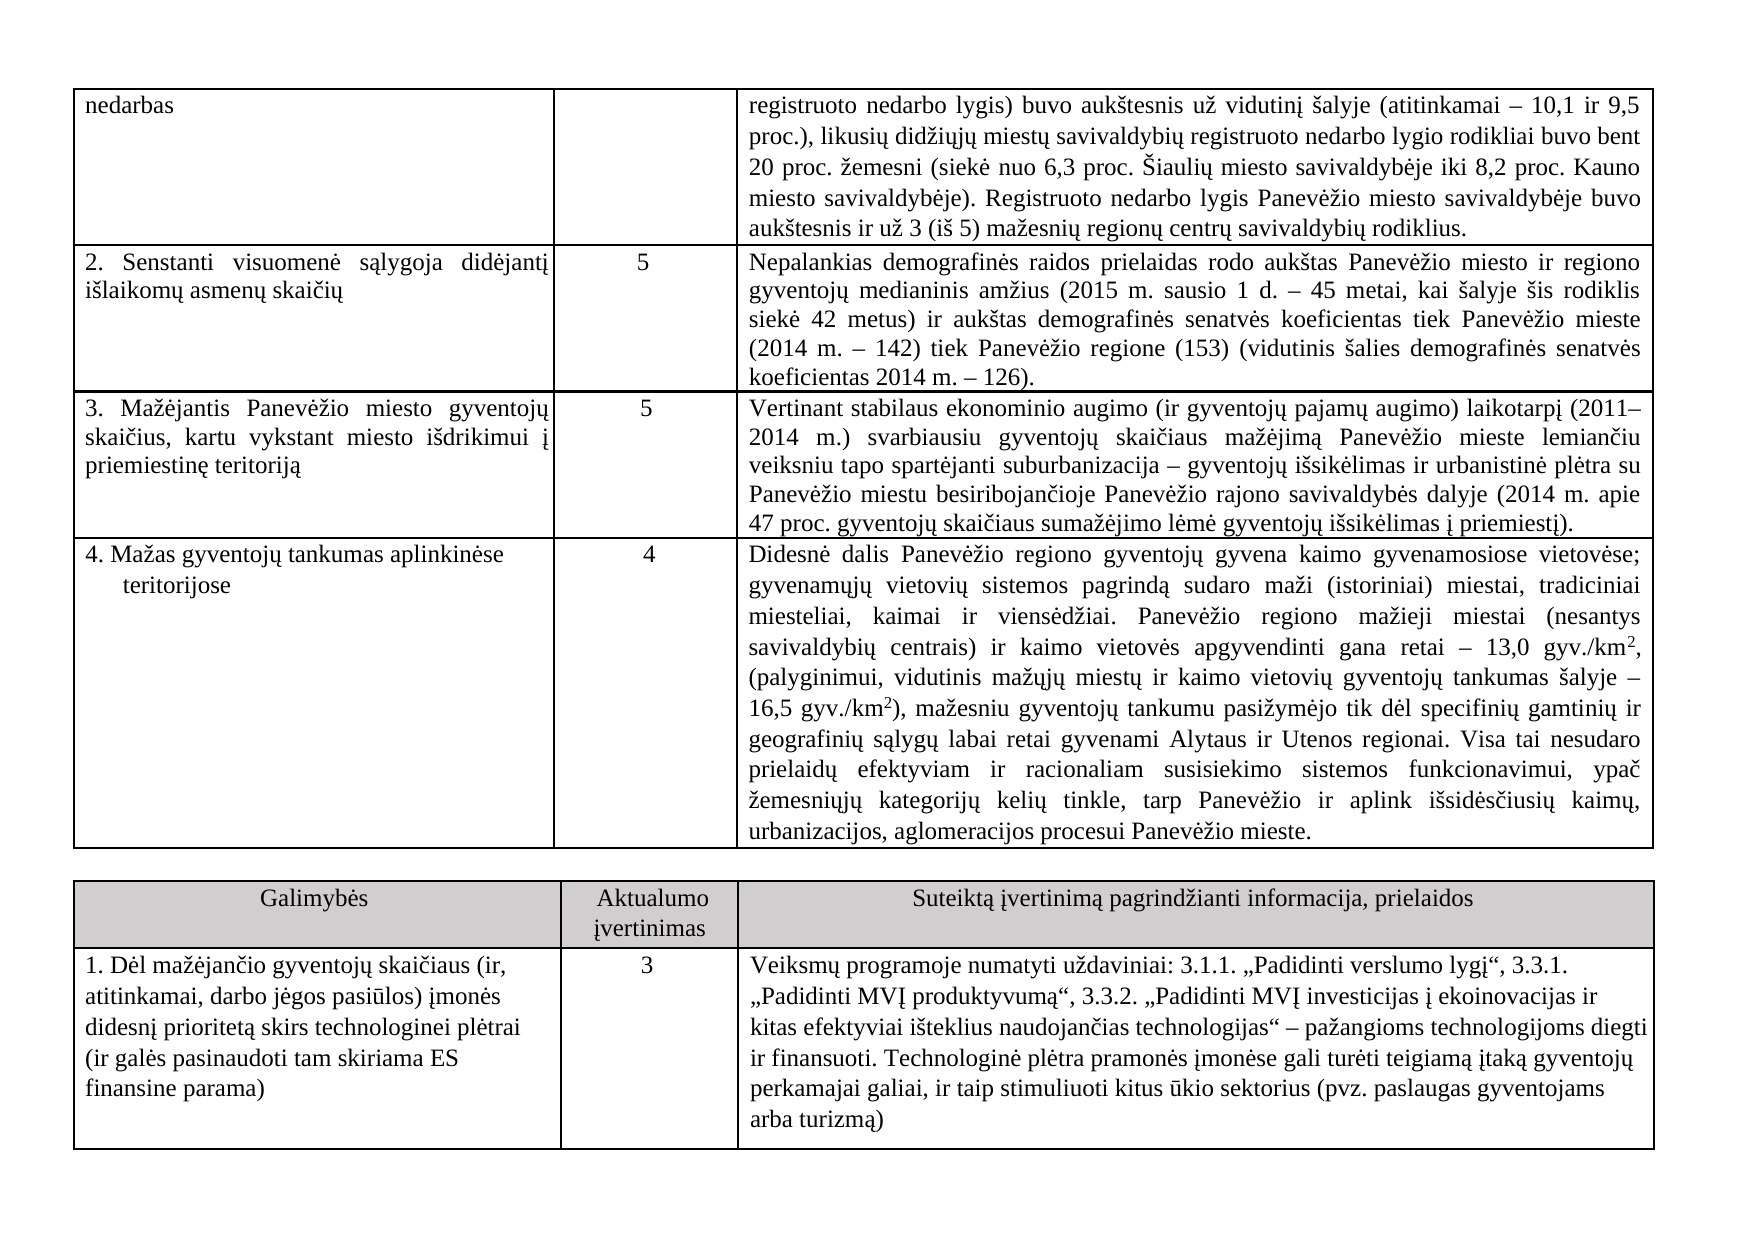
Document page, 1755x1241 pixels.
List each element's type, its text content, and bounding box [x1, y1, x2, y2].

table_cell Nepalankias demografinės raidos prielaidas rodo aukštas Panevėžio miesto ir regiono gyventojų medianinis amžius (2015 m. sausio 1 d. – 45 metai, kai šalyje šis rodiklis siekė 42 metus) ir aukštas demografinės senatvės koeficientas tiek Panevėžio mieste (2014 m. – 142) tiek Panevėžio regione (153) (vidutinis šalies demografinės senatvės koeficientas 2014 m. – 126). [738, 246, 1652, 390]
table_cell 3 [562, 949, 737, 1148]
table_cell registruoto nedarbo lygis) buvo aukštesnis už vidutinį šalyje (atitinkamai – 10,1 ir 9,5 proc.), likusių didžiųjų miestų savivaldybių registruoto nedarbo lygio rodikliai buvo bent 20 proc. žemesni (siekė nuo 6,3 proc. Šiaulių miesto savivaldybėje iki 8,2 proc. Kauno miesto savivaldybėje). Registruoto nedarbo lygis Panevėžio miesto savivaldybėje buvo aukštesnis ir už 3 (iš 5) mažesnių regionų centrų savivaldybių rodiklius. [738, 90, 1652, 244]
table_cell Didesnė dalis Panevėžio regiono gyventojų gyvena kaimo gyvenamosiose vietovėse; gyvenamųjų vietovių sistemos pagrindą sudaro maži (istoriniai) miestai, tradiciniai miesteliai, kaimai ir viensėdžiai. Panevėžio regiono mažieji miestai (nesantys savivaldybių centrais) ir kaimo vietovės apgyvendinti gana retai – 13,0 gyv./km2, (palyginimui, vidutinis mažųjų miestų ir kaimo vietovių gyventojų tankumas šalyje – 16,5 gyv./km2), mažesniu gyventojų tankumu pasižymėjo tik dėl specifinių gamtinių ir geografinių sąlygų labai retai gyvenami Alytaus ir Utenos regionai. Visa tai nesudaro prielaidų efektyviam ir racionaliam susisiekimo sistemos funkcionavimui, ypač žemesniųjų kategorijų kelių tinkle, tarp Panevėžio ir aplink išsidėsčiusių kaimų, urbanizacijos, aglomeracijos procesui Panevėžio mieste. [738, 539, 1652, 847]
table_cell 4. Mažas gyventojų tankumas aplinkinėse teritorijose [75, 539, 553, 847]
table_cell nedarbas [75, 90, 553, 244]
table_cell 2. Senstanti visuomenė sąlygoja didėjantį išlaikomų asmenų skaičių [75, 246, 553, 390]
table_cell Vertinant stabilaus ekonominio augimo (ir gyventojų pajamų augimo) laikotarpį (2011–2014 m.) svarbiausiu gyventojų skaičiaus mažėjimą Panevėžio mieste lemiančiu veiksniu tapo spartėjanti suburbanizacija – gyventojų išsikėlimas ir urbanistinė plėtra su Panevėžio miestu besiribojančioje Panevėžio rajono savivaldybės dalyje (2014 m. apie 47 proc. gyventojų skaičiaus sumažėjimo lėmė gyventojų išsikėlimas į priemiestį). [738, 393, 1652, 537]
table_header Aktualumo įvertinimas [562, 882, 737, 947]
table_header Galimybės [75, 882, 560, 947]
table_cell 1. Dėl mažėjančio gyventojų skaičiaus (ir, atitinkamai, darbo jėgos pasiūlos) įmonės didesnį prioritetą skirs technologinei plėtrai (ir galės pasinaudoti tam skiriama ES finansine parama) [75, 949, 560, 1148]
table_header Suteiktą įvertinimą pagrindžianti informacija, prielaidos [739, 882, 1653, 947]
table_cell 5 [555, 246, 736, 390]
table_cell 5 [555, 393, 736, 537]
table_cell [555, 90, 736, 244]
table_cell 3. Mažėjantis Panevėžio miesto gyventojų skaičius, kartu vykstant miesto išdrikimui į priemiestinę teritoriją [75, 393, 553, 537]
table_cell 4 [555, 539, 736, 847]
table_cell Veiksmų programoje numatyti uždaviniai: 3.1.1. „Padidinti verslumo lygį“, 3.3.1. „Padidinti MVĮ produktyvumą“, 3.3.2. „Padidinti MVĮ investicijas į ekoinovacijas ir kitas efektyviai išteklius naudojančias technologijas“ – pažangioms technologijoms diegti ir finansuoti. Technologinė plėtra pramonės įmonėse gali turėti teigiamą įtaką gyventojų perkamajai galiai, ir taip stimuliuoti kitus ūkio sektorius (pvz. paslaugas gyventojams arba turizmą) [739, 949, 1653, 1148]
